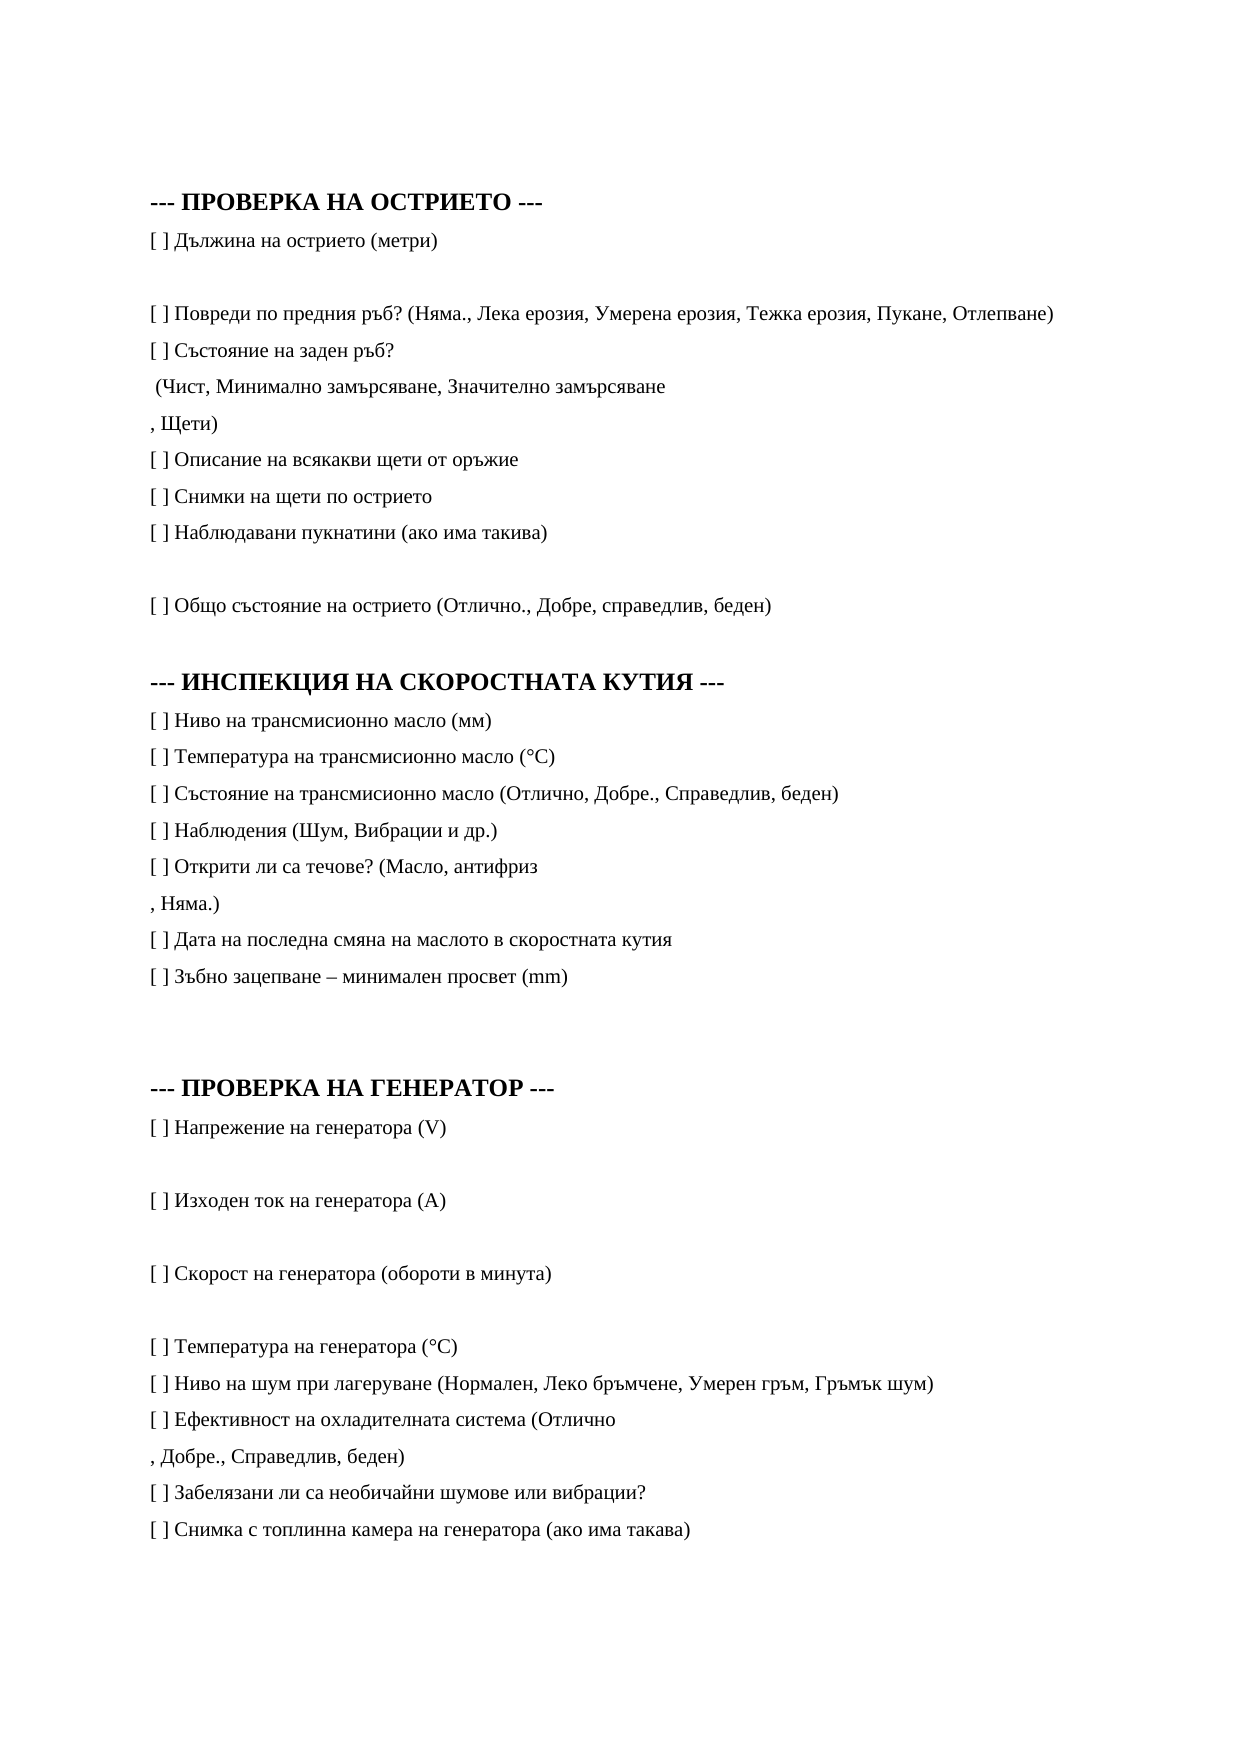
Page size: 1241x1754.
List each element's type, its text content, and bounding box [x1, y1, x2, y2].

text [ ] Открити ли са течове? (Масло, антифриз [150, 854, 1090, 878]
text [ ] Дължина на острието (метри) [150, 228, 1090, 252]
text [ ] Напрежение на генератора (V) [150, 1115, 1090, 1139]
text [ ] Общо състояние на острието (Отлично., Добре, справедлив, беден) [150, 593, 1090, 617]
text [ ] Ниво на шум при лагеруване (Нормален, Леко бръмчене, Умерен гръм, Гръмък шум) [150, 1371, 1090, 1395]
text [ ] Изходен ток на генератора (А) [150, 1188, 1090, 1212]
text [ ] Ниво на трансмисионно масло (мм) [150, 708, 1090, 732]
text [ ] Ефективност на охладителната система (Отлично [150, 1407, 1090, 1431]
text [ ] Снимка с топлинна камера на генератора (ако има такава) [150, 1517, 1090, 1541]
text [ ] Забелязани ли са необичайни шумове или вибрации? [150, 1480, 1090, 1504]
text --- ПРОВЕРКА НА ОСТРИЕТО --- [150, 187, 1090, 215]
text , Добре., Справедлив, беден) [150, 1444, 1090, 1468]
text --- ПРОВЕРКА НА ГЕНЕРАТОР --- [150, 1073, 1090, 1102]
text [ ] Състояние на заден ръб? [150, 337, 1090, 362]
text [ ] Наблюдавани пукнатини (ако има такива) [150, 520, 1090, 544]
text [ ] Скорост на генератора (обороти в минута) [150, 1261, 1090, 1285]
text [ ] Наблюдения (Шум, Вибрации и др.) [150, 817, 1090, 842]
text , Щети) [150, 411, 1090, 435]
text [ ] Състояние на трансмисионно масло (Отлично, Добре., Справедлив, беден) [150, 781, 1090, 805]
text [ ] Температура на генератора (°C) [150, 1334, 1090, 1358]
text [ ] Повреди по предния ръб? (Няма., Лека ерозия, Умерена ерозия, Тежка ерозия, Пукане, Отлепване) [150, 301, 1090, 325]
text , Няма.) [150, 891, 1090, 915]
text [ ] Температура на трансмисионно масло (°C) [150, 744, 1090, 768]
text --- ИНСПЕКЦИЯ НА СКОРОСТНАТА КУТИЯ --- [150, 667, 1090, 695]
text (Чист, Минимално замърсяване, Значително замърсяване [150, 374, 1090, 398]
text [ ] Снимки на щети по острието [150, 484, 1090, 508]
text [ ] Зъбно зацепване – минимален просвет (mm) [150, 964, 1090, 988]
text [ ] Дата на последна смяна на маслото в скоростната кутия [150, 927, 1090, 951]
text [ ] Описание на всякакви щети от оръжие [150, 447, 1090, 471]
